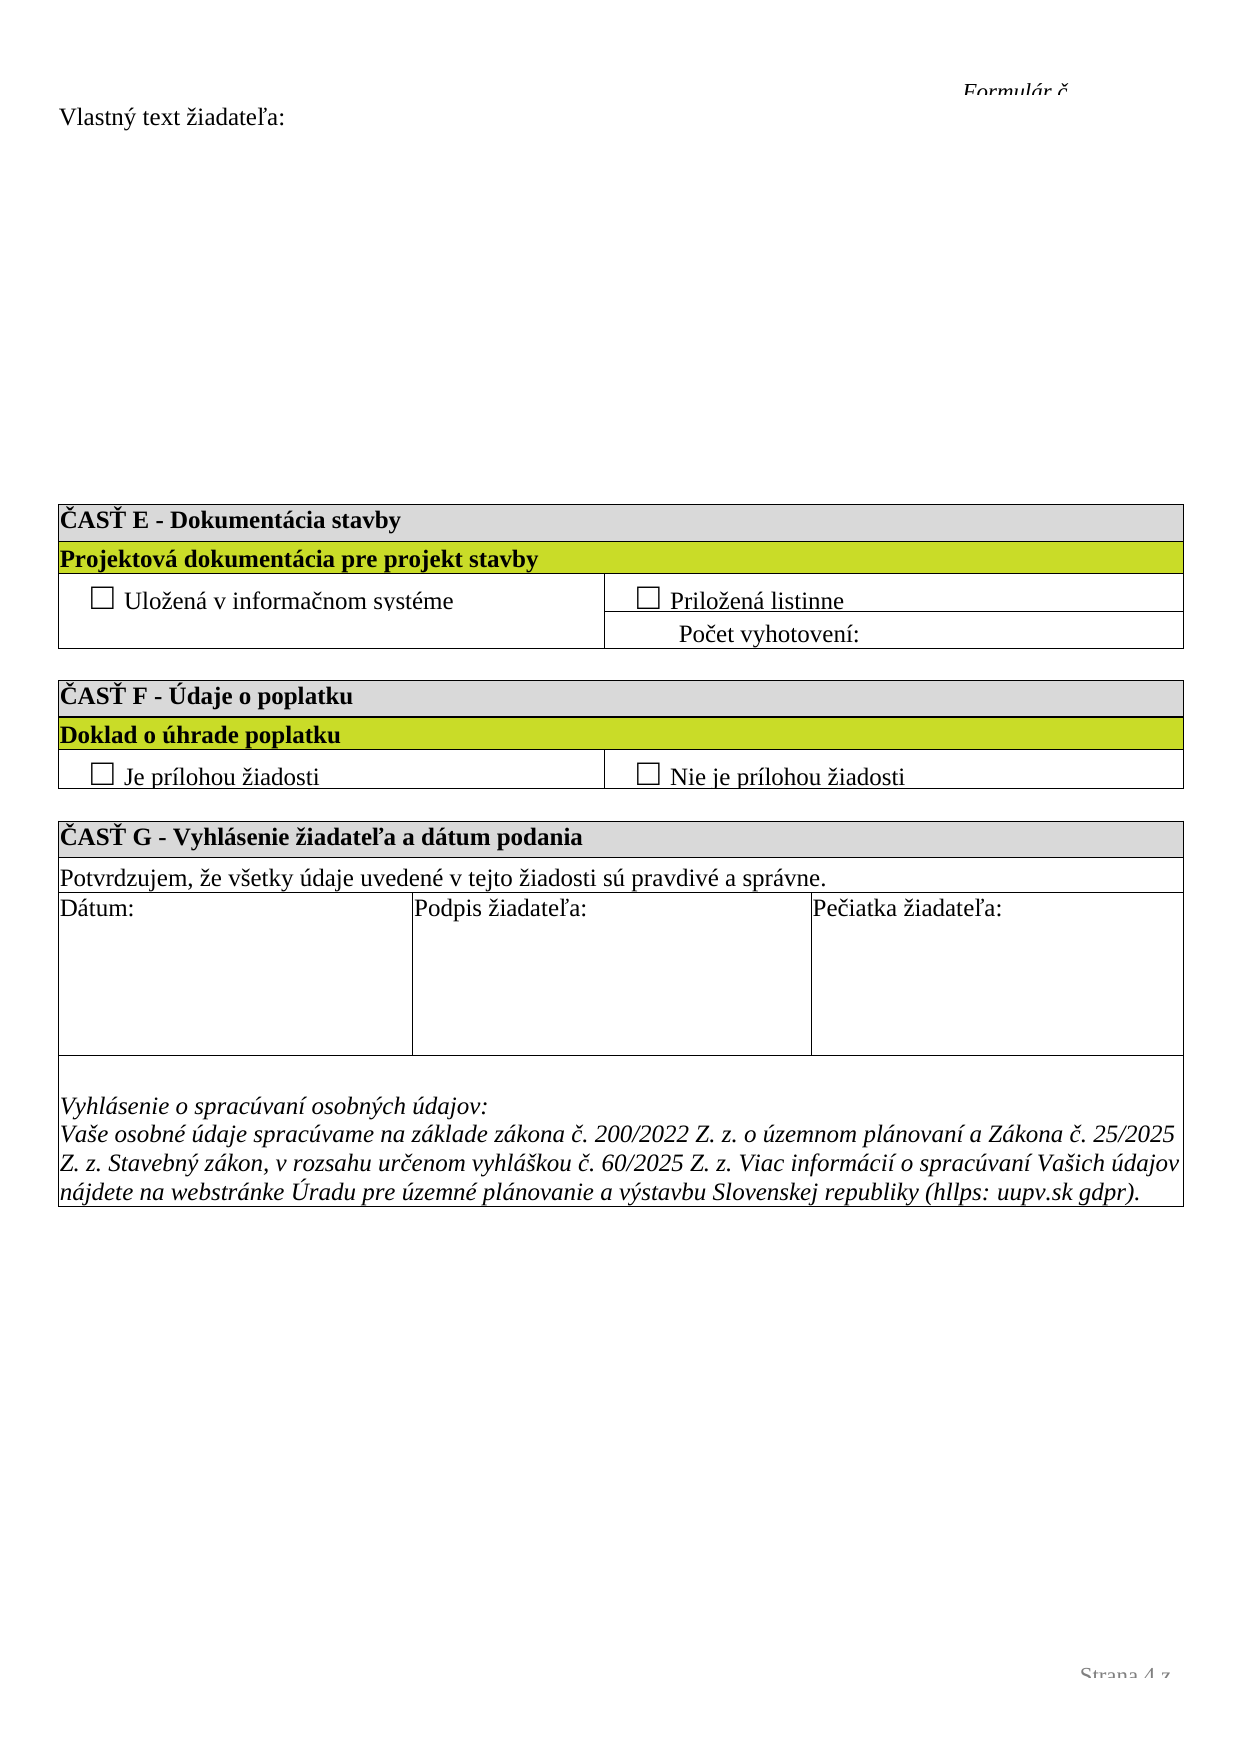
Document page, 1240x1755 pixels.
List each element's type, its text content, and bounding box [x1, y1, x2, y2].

table_cell □ Je prílohou žiadosti [59, 750, 604, 788]
text Vlastný text žiadateľa: [58, 102, 1184, 131]
table_cell Podpis žiadateľa: [413, 893, 811, 1055]
table_cell □ Uložená v informačnom systéme [59, 574, 604, 611]
table_cell Vyhlásenie o spracúvaní osobných údajov: Vaše osobné údaje spracúvame na základe zákona č. 200/2022 Z. z. o územnom plánovaní a Zákona č. 25/2025 Z. z. Stavebný zákon, v rozsahu určenom vyhláškou č. 60/2025 Z. z. Viac informácií o spracúvaní Vašich údajov nájdete na webstránke Úradu pre územné plánovanie a výstavbu Slovenskej republiky (hllps: uupv.sk gdpr). [59, 1056, 1183, 1206]
table_cell □ Priložená listinne [605, 574, 1183, 611]
table_cell Dátum: [59, 893, 412, 1055]
table_cell Pečiatka žiadateľa: [812, 893, 1183, 1055]
table_header ČASŤ E - Dokumentácia stavby [59, 505, 1183, 541]
table_cell Počet vyhotovení: [605, 612, 1183, 648]
table_cell Potvrdzujem, že všetky údaje uvedené v tejto žiadosti sú pravdivé a správne. [59, 858, 1183, 892]
table_cell [59, 611, 604, 648]
table_header ČASŤ F - Údaje o poplatku [59, 681, 1183, 716]
table_cell □ Nie je prílohou žiadosti [605, 750, 1183, 788]
table_cell Projektová dokumentácia pre projekt stavby [59, 542, 1183, 573]
table_header ČASŤ G - Vyhlásenie žiadateľa a dátum podania [59, 822, 1183, 857]
table_cell Doklad o úhrade poplatku [59, 718, 1183, 749]
